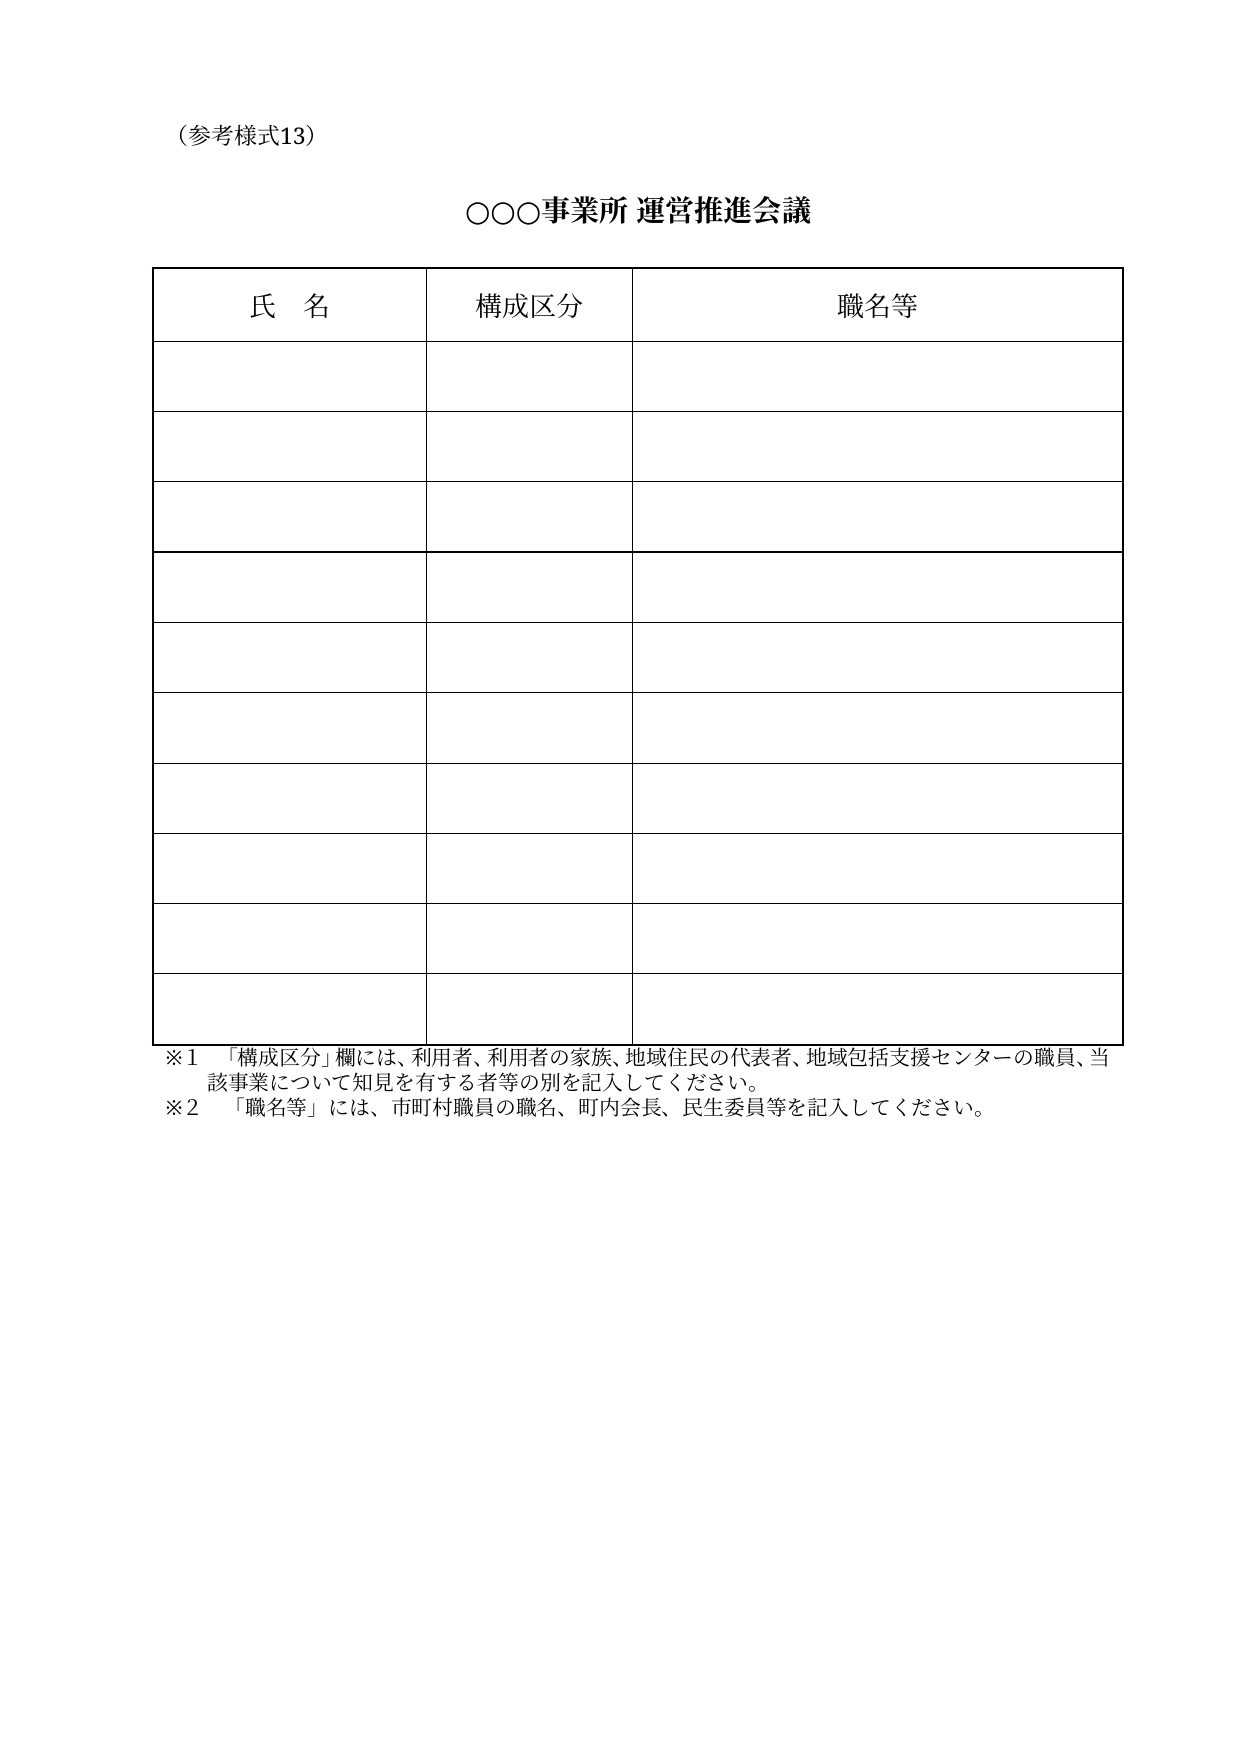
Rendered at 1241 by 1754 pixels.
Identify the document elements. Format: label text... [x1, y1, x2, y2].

table_cell [633, 623, 1122, 692]
table_cell [427, 904, 632, 973]
table_header 職名等 [633, 269, 1122, 341]
table_cell [633, 482, 1122, 551]
table_cell [154, 974, 426, 1044]
table_cell [633, 764, 1122, 833]
table_cell [427, 764, 632, 833]
table_cell [427, 553, 632, 622]
table_cell [427, 834, 632, 903]
table_cell [154, 693, 426, 762]
table_cell [154, 482, 426, 551]
text ○○○事業所 運営推進会議 [165, 188, 1110, 230]
table_cell [154, 834, 426, 903]
text ※１ 「構成区分」欄には、利用者、利用者の家族、地域住民の代表者、地域包括支援センターの職員、当該事業について知見を有する者等の別を記入してください。 [165, 1046, 1110, 1096]
table_cell [633, 834, 1122, 903]
table_cell [154, 764, 426, 833]
text （参考様式13） [165, 118, 1110, 151]
table_cell [154, 412, 426, 481]
table_cell [633, 904, 1122, 973]
table_cell [633, 693, 1122, 762]
table_cell [154, 553, 426, 622]
table_cell [427, 693, 632, 762]
text ※２ 「職名等」には、市町村職員の職名、町内会長、民生委員等を記入してください。 [165, 1096, 1110, 1121]
table_cell [633, 342, 1122, 411]
table_header 氏 名 [154, 269, 426, 341]
table_cell [154, 623, 426, 692]
table_cell [427, 412, 632, 481]
table_cell [427, 974, 632, 1044]
table_cell [427, 623, 632, 692]
table_cell [154, 342, 426, 411]
table_cell [633, 553, 1122, 622]
table_header 構成区分 [427, 269, 632, 341]
table_cell [427, 342, 632, 411]
table_cell [427, 482, 632, 551]
table_cell [154, 904, 426, 973]
table_cell [633, 974, 1122, 1044]
table_cell [633, 412, 1122, 481]
